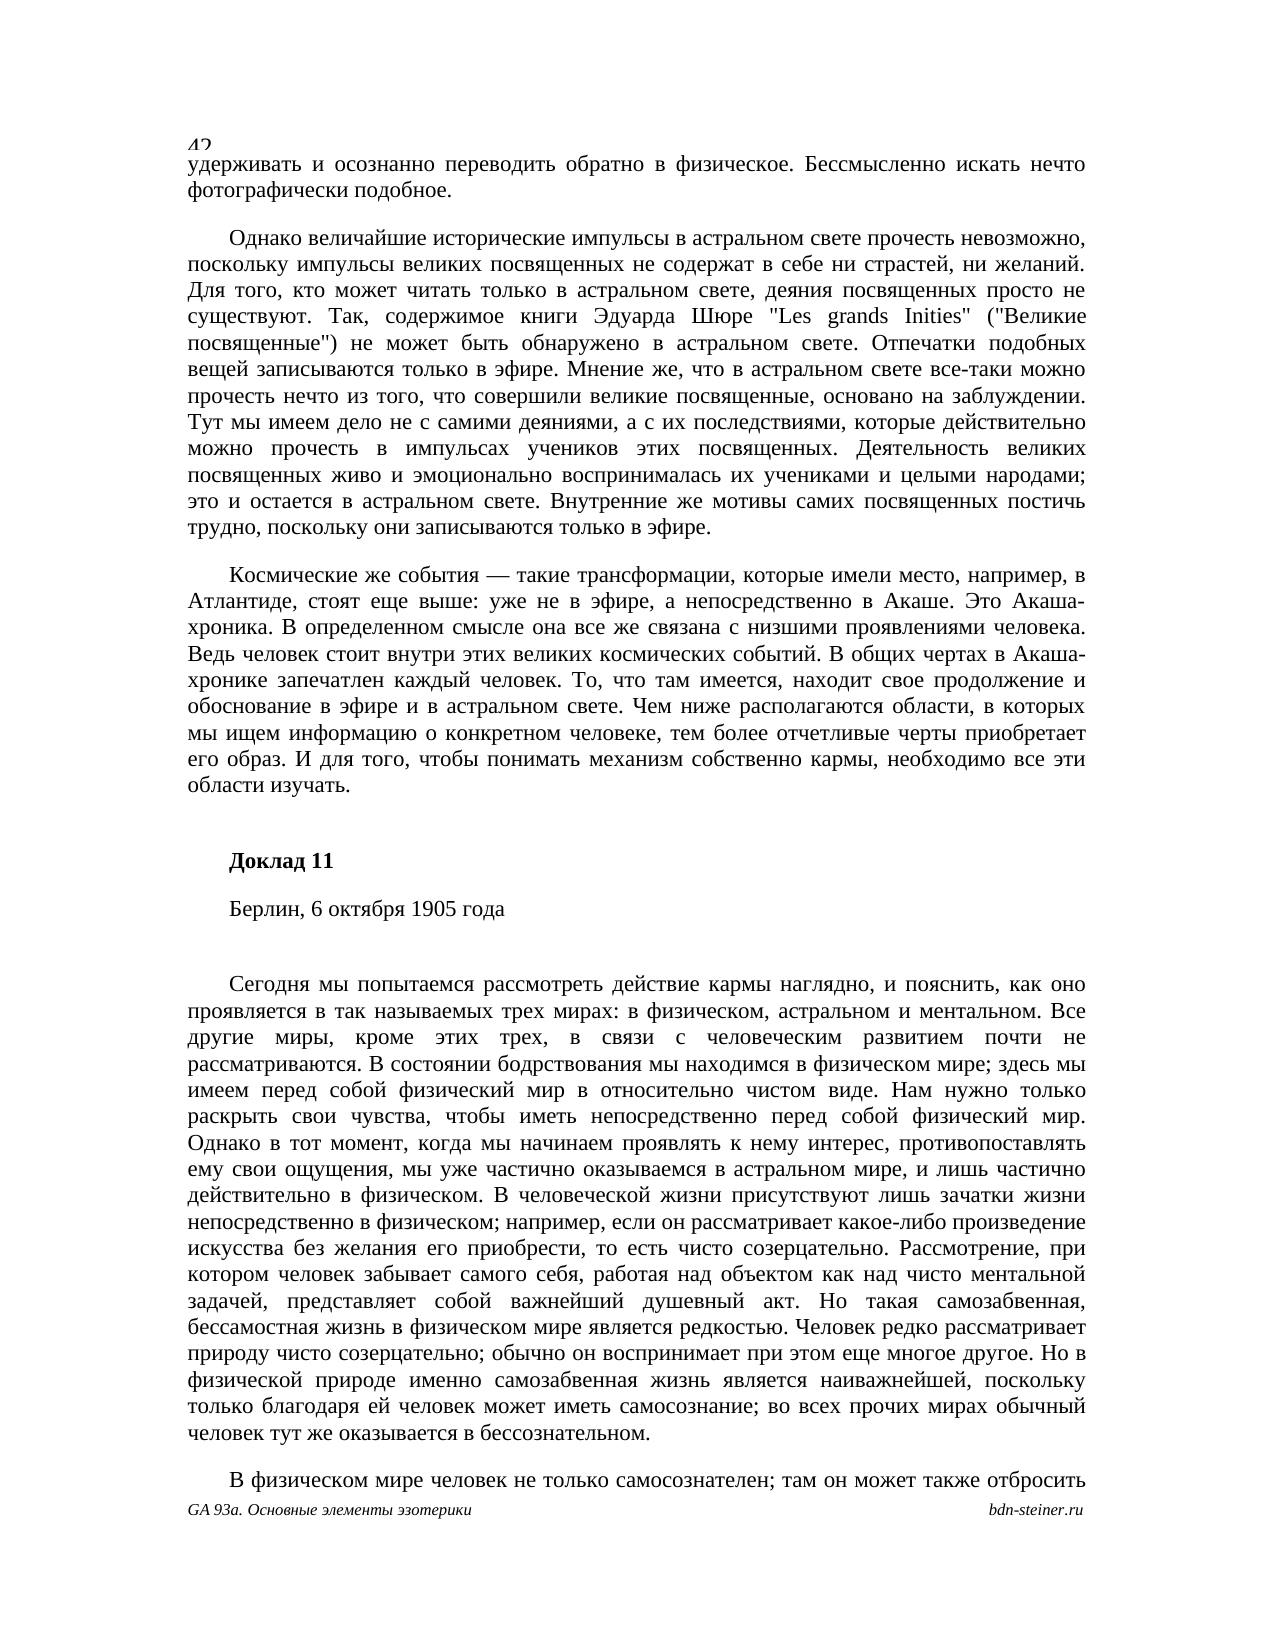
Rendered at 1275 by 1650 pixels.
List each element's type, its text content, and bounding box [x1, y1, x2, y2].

text Сегодня мы попытаемся рассмотреть действие кармы наглядно, и пояснить, как оно проявляется в так называемых трех мирах: в физическом, астральном и ментальном. Все другие миры, кроме этих трех, в связи с человеческим развитием почти не рассматриваются. В состоянии бодрствования мы находимся в физическом мире; здесь мы имеем перед собой физический мир в относительно чистом виде. Нам нужно только раскрыть свои чувства, чтобы иметь непосредственно перед собой физический мир. Однако в тот момент, когда мы начинаем проявлять к нему интерес, противопоставлять ему свои ощущения, мы уже частично оказываемся в астральном мире, и лишь частично действительно в физическом. В человеческой жизни присутствуют лишь зачатки жизни непосредственно в физическом; например, если он рассматривает какое-либо произведение искусства без желания его приобрести, то есть чисто созерцательно. Рассмотрение, при котором человек забывает самого себя, работая над объектом как над чисто ментальной задачей, представляет собой важнейший душевный акт. Но такая самозабвенная, бессамостная жизнь в физическом мире является редкостью. Человек редко рассматривает природу чисто созерцательно; обычно он воспринимает при этом еще многое другое. Но в физической природе именно самозабвенная жизнь является наиважнейшей, поскольку только благодаря ей человек может иметь самосознание; во всех прочих мирах обычный человек тут же оказывается в бессознательном. [187, 971, 1087, 1445]
text В физическом мире человек не только самосознателен; там он может также отбросить [187, 1466, 1087, 1492]
text Космические же события — такие трансформации, которые имели место, например, в Атлантиде, стоят еще выше: уже не в эфире, а непосредственно в Акаше. Это Акаша-хроника. В определенном смысле она все же связана с низшими проявлениями человека. Ведь человек стоит внутри этих великих космических событий. В общих чертах в Акаша-хронике запечатлен каждый человек. То, что там имеется, находит свое продолжение и обоснование в эфире и в астральном свете. Чем ниже располагаются области, в которых мы ищем информацию о конкретном человеке, тем более отчетливые черты приобретает его образ. И для того, чтобы понимать механизм собственно кармы, необходимо все эти области изучать. [187, 561, 1087, 798]
text Берлин, 6 октября 1905 года [187, 894, 1087, 921]
text удерживать и осознанно переводить обратно в физическое. Бессмысленно искать нечто фотографически подобное. [187, 150, 1087, 203]
text Доклад 11 [187, 847, 1087, 874]
text Однако величайшие исторические импульсы в астральном свете прочесть невозможно, поскольку импульсы великих посвященных не содержат в себе ни страстей, ни желаний. Для того, кто может читать только в астральном свете, деяния посвященных просто не существуют. Так, содержимое книги Эдуарда Шюре "Les grands Inities" ("Великие посвященные") не может быть обнаружено в астральном свете. Отпечатки подобных вещей записываются только в эфире. Мнение же, что в астральном свете все-таки можно прочесть нечто из того, что совершили великие посвященные, основано на заблуждении. Тут мы имеем дело не с самими деяниями, а с их последствиями, которые действительно можно прочесть в импульсах учеников этих посвященных. Деятельность великих посвященных живо и эмоционально воспринималась их учениками и целыми народами; это и остается в астральном свете. Внутренние же мотивы самих посвященных постичь трудно, поскольку они записываются только в эфире. [187, 223, 1087, 540]
